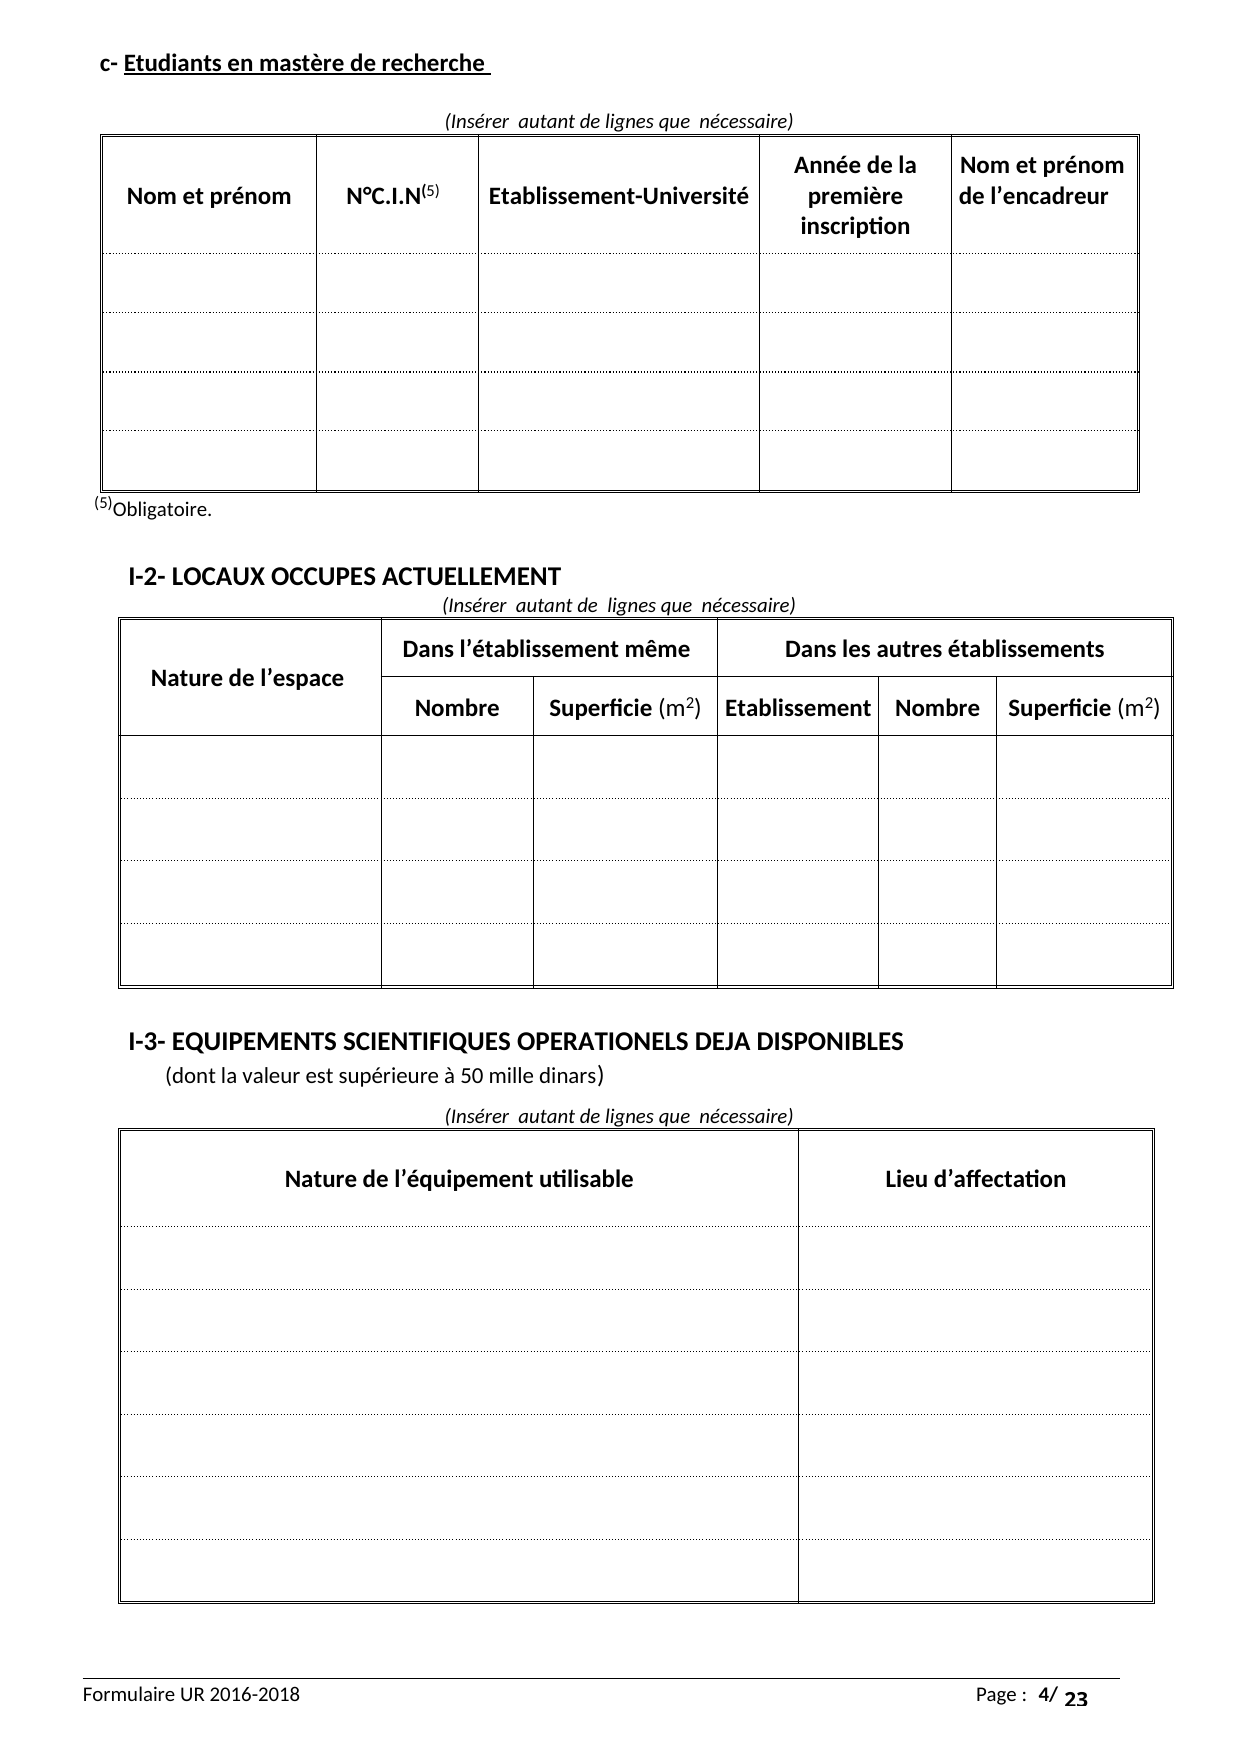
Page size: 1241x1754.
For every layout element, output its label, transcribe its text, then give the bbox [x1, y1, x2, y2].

text (Insérer autant de lignes que nécessaire) [83, 592, 1157, 617]
text I-2- LOCAUX OCCUPES ACTUELLEMENT [97, 559, 1157, 592]
table_header Année de la première inscription [760, 137, 951, 253]
table_cell [534, 860, 717, 923]
table_cell [799, 1476, 1152, 1538]
table_cell [760, 430, 951, 489]
table_cell [317, 371, 478, 430]
table_cell [121, 736, 381, 798]
table_cell [121, 798, 381, 860]
table_cell [879, 736, 996, 798]
table_header Lieu d’affectation [799, 1131, 1152, 1226]
table_cell [121, 1414, 798, 1476]
text (Insérer autant de lignes que nécessaire) [83, 108, 1157, 134]
text c- Etudiants en mastère de recherche [83, 47, 1157, 78]
table_cell [382, 798, 533, 860]
table_cell [799, 1226, 1152, 1288]
table_cell [879, 798, 996, 860]
table_cell [760, 371, 951, 430]
table_cell [952, 371, 1137, 430]
table_cell [121, 1539, 798, 1601]
table_cell [103, 371, 316, 430]
table_header Etablissement-Université [479, 137, 759, 253]
table_cell Superficie (m2) [534, 677, 717, 735]
table_cell [799, 1289, 1152, 1351]
table_cell [799, 1414, 1152, 1476]
table_cell [879, 923, 996, 985]
table_header Nom et prénom [103, 137, 316, 253]
table_cell [718, 798, 878, 860]
table_cell Nombre [879, 677, 996, 735]
table_cell [317, 312, 478, 371]
table_cell [534, 923, 717, 985]
table_cell [997, 923, 1171, 985]
table_cell [718, 923, 878, 985]
table_cell [382, 923, 533, 985]
table_cell Etablissement [718, 677, 878, 735]
table_header Dans l’établissement même [382, 620, 717, 676]
table_cell [103, 253, 316, 312]
table_cell [952, 253, 1137, 312]
table_cell [121, 1289, 798, 1351]
table_cell [952, 430, 1137, 489]
table_cell [103, 312, 316, 371]
text (5)Obligatoire. [64, 493, 1157, 523]
table_header Nature de l’équipement utilisable [121, 1131, 798, 1226]
table_cell [479, 371, 759, 430]
table_header Nature de l’espace [121, 620, 381, 735]
table_cell [479, 312, 759, 371]
text (dont la valeur est supérieure à 50 mille dinars) [97, 1057, 1157, 1090]
table_cell [718, 860, 878, 923]
table_cell Nombre [382, 677, 533, 735]
table_cell [997, 798, 1171, 860]
table_cell [760, 253, 951, 312]
table_cell [534, 798, 717, 860]
table_cell [121, 1476, 798, 1538]
table_cell [121, 1226, 798, 1288]
table_cell [534, 736, 717, 798]
table_cell [718, 736, 878, 798]
table_cell [121, 860, 381, 923]
table_header Dans les autres établissements [718, 620, 1171, 676]
table_cell [121, 1351, 798, 1413]
table_header Nom et prénom de l’encadreur [952, 137, 1137, 253]
table_cell [479, 253, 759, 312]
text I-3- EQUIPEMENTS SCIENTIFIQUES OPERATIONELS DEJA DISPONIBLES [97, 1024, 1157, 1057]
table_cell [382, 860, 533, 923]
table_cell [103, 430, 316, 489]
table_cell [317, 253, 478, 312]
table_cell [760, 312, 951, 371]
table_cell [317, 430, 478, 489]
table_cell [382, 736, 533, 798]
table_cell [799, 1351, 1152, 1413]
text (Insérer autant de lignes que nécessaire) [83, 1103, 1157, 1128]
table_cell Superficie (m2) [997, 677, 1171, 735]
table_cell [879, 860, 996, 923]
table_cell [952, 312, 1137, 371]
table_cell [121, 923, 381, 985]
table_cell [479, 430, 759, 489]
table_cell [997, 860, 1171, 923]
table_cell [997, 736, 1171, 798]
table_header N°C.I.N(5) [317, 137, 478, 253]
table_cell [799, 1539, 1152, 1601]
